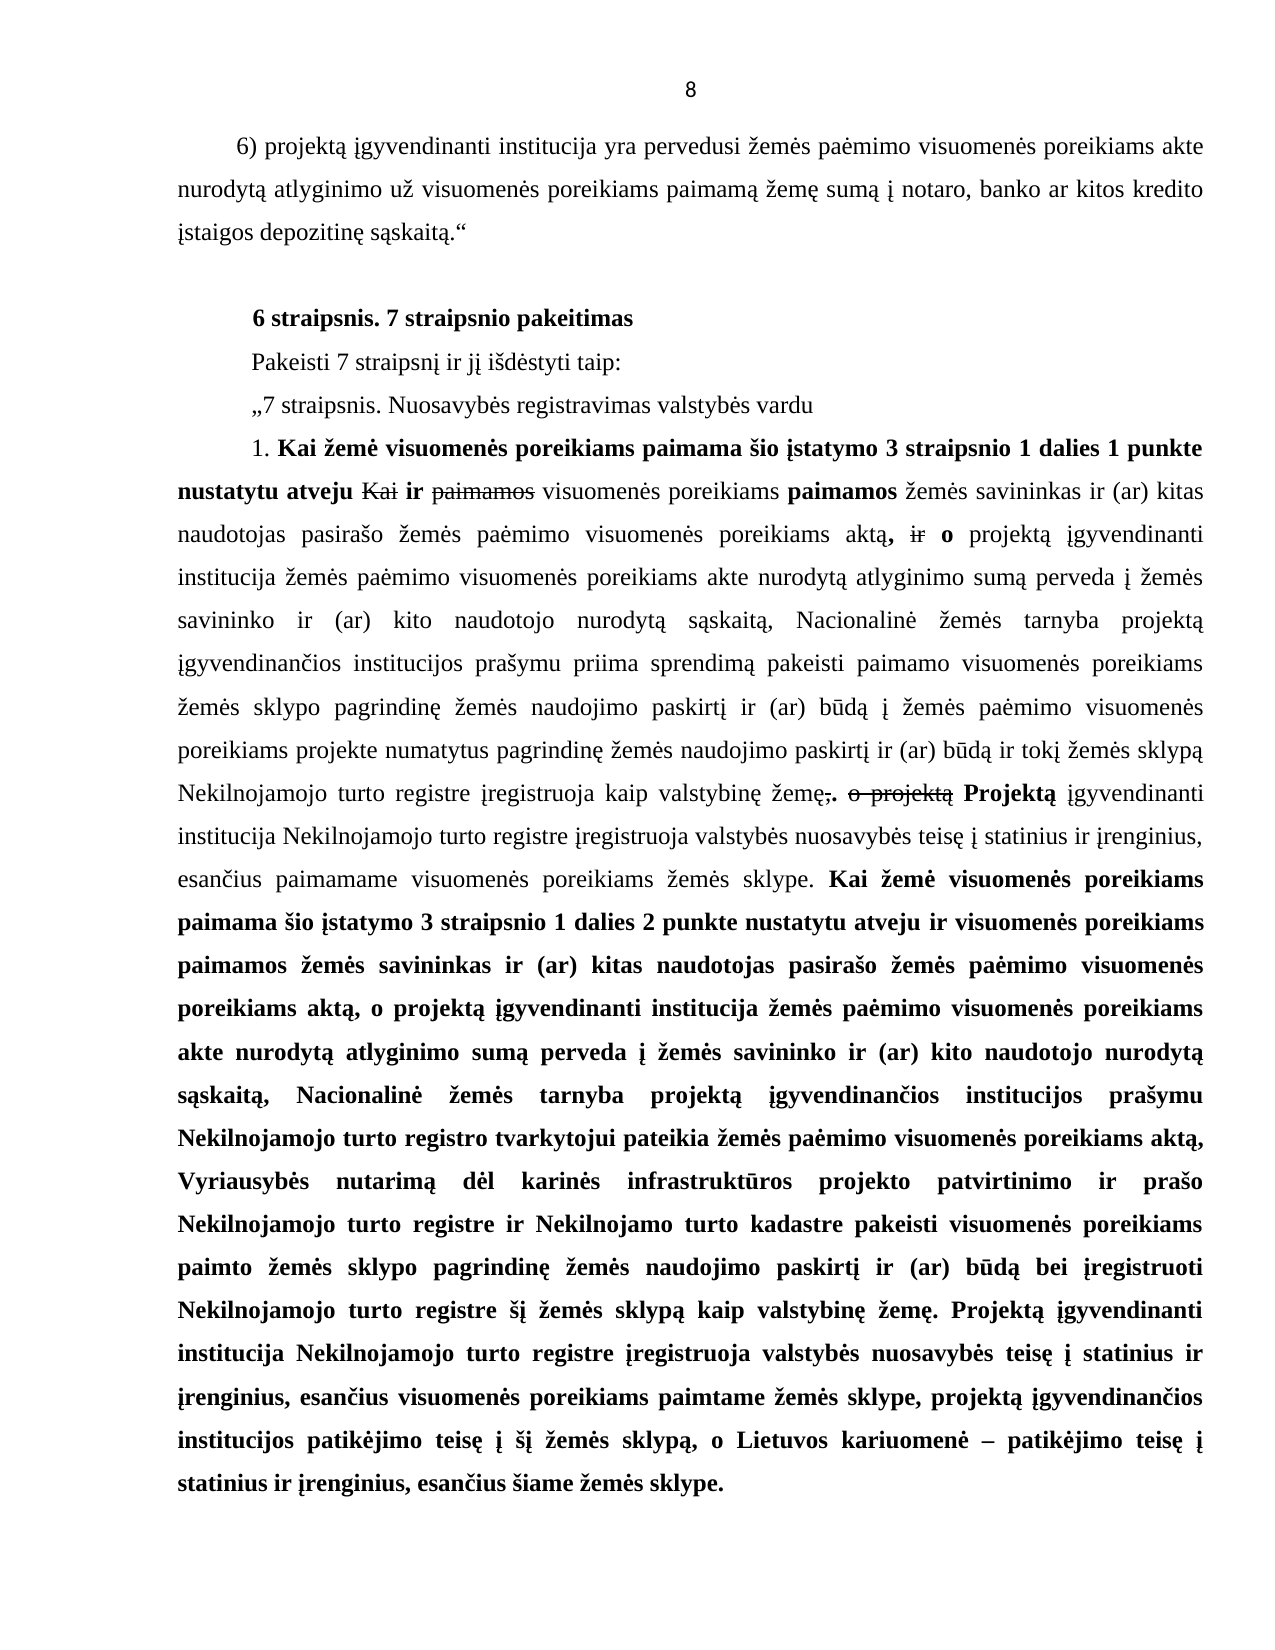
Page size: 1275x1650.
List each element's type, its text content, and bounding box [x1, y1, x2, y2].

text 1. Kai žemė visuomenės poreikiams paimama šio įstatymo 3 straipsnio 1 dalies 1 punkte nustatytu atveju Kai ir paimamos visuomenės poreikiams paimamos žemės savininkas ir (ar) kitas naudotojas pasirašo žemės paėmimo visuomenės poreikiams aktą, ir o projektą įgyvendinanti institucija žemės paėmimo visuomenės poreikiams akte nurodytą atlyginimo sumą perveda į žemės savininko ir (ar) kito naudotojo nurodytą sąskaitą, Nacionalinė žemės tarnyba projektą įgyvendinančios institucijos prašymu priima sprendimą pakeisti paimamo visuomenės poreikiams žemės sklypo pagrindinę žemės naudojimo paskirtį ir (ar) būdą į žemės paėmimo visuomenės poreikiams projekte numatytus pagrindinę žemės naudojimo paskirtį ir (ar) būdą ir tokį žemės sklypą Nekilnojamojo turto registre įregistruoja kaip valstybinę žemę,. o projektą Projektą įgyvendinanti institucija Nekilnojamojo turto registre įregistruoja valstybės nuosavybės teisę į statinius ir įrenginius, esančius paimamame visuomenės poreikiams žemės sklype. Kai žemė visuomenės poreikiams paimama šio įstatymo 3 straipsnio 1 dalies 2 punkte nustatytu atveju ir visuomenės poreikiams paimamos žemės savininkas ir (ar) kitas naudotojas pasirašo žemės paėmimo visuomenės poreikiams aktą, o projektą įgyvendinanti institucija žemės paėmimo visuomenės poreikiams akte nurodytą atlyginimo sumą perveda į žemės savininko ir (ar) kito naudotojo nurodytą sąskaitą, Nacionalinė žemės tarnyba projektą įgyvendinančios institucijos prašymu Nekilnojamojo turto registro tvarkytojui pateikia žemės paėmimo visuomenės poreikiams aktą, Vyriausybės nutarimą dėl karinės infrastruktūros projekto patvirtinimo ir prašo Nekilnojamojo turto registre ir Nekilnojamo turto kadastre pakeisti visuomenės poreikiams paimto žemės sklypo pagrindinę žemės naudojimo paskirtį ir (ar) būdą bei įregistruoti Nekilnojamojo turto registre šį žemės sklypą kaip valstybinę žemę. Projektą įgyvendinanti institucija Nekilnojamojo turto registre įregistruoja valstybės nuosavybės teisę į statinius ir įrenginius, esančius visuomenės poreikiams paimtame žemės sklype, projektą įgyvendinančios institucijos patikėjimo teisę į šį žemės sklypą, o Lietuvos kariuomenė – patikėjimo teisę į statinius ir įrenginius, esančius šiame žemės sklype. [177, 433, 1204, 1497]
text 6) projektą įgyvendinanti institucija yra pervedusi žemės paėmimo visuomenės poreikiams akte nurodytą atlyginimo už visuomenės poreikiams paimamą žemę sumą į notaro, banko ar kitos kredito įstaigos depozitinę sąskaitą.“ [177, 131, 1204, 246]
text „7 straipsnis. Nuosavybės registravimas valstybės vardu [177, 390, 1204, 418]
text 6 straipsnis. 7 straipsnio pakeitimas [177, 303, 1204, 332]
text Pakeisti 7 straipsnį ir jį išdėstyti taip: [251, 347, 1204, 375]
